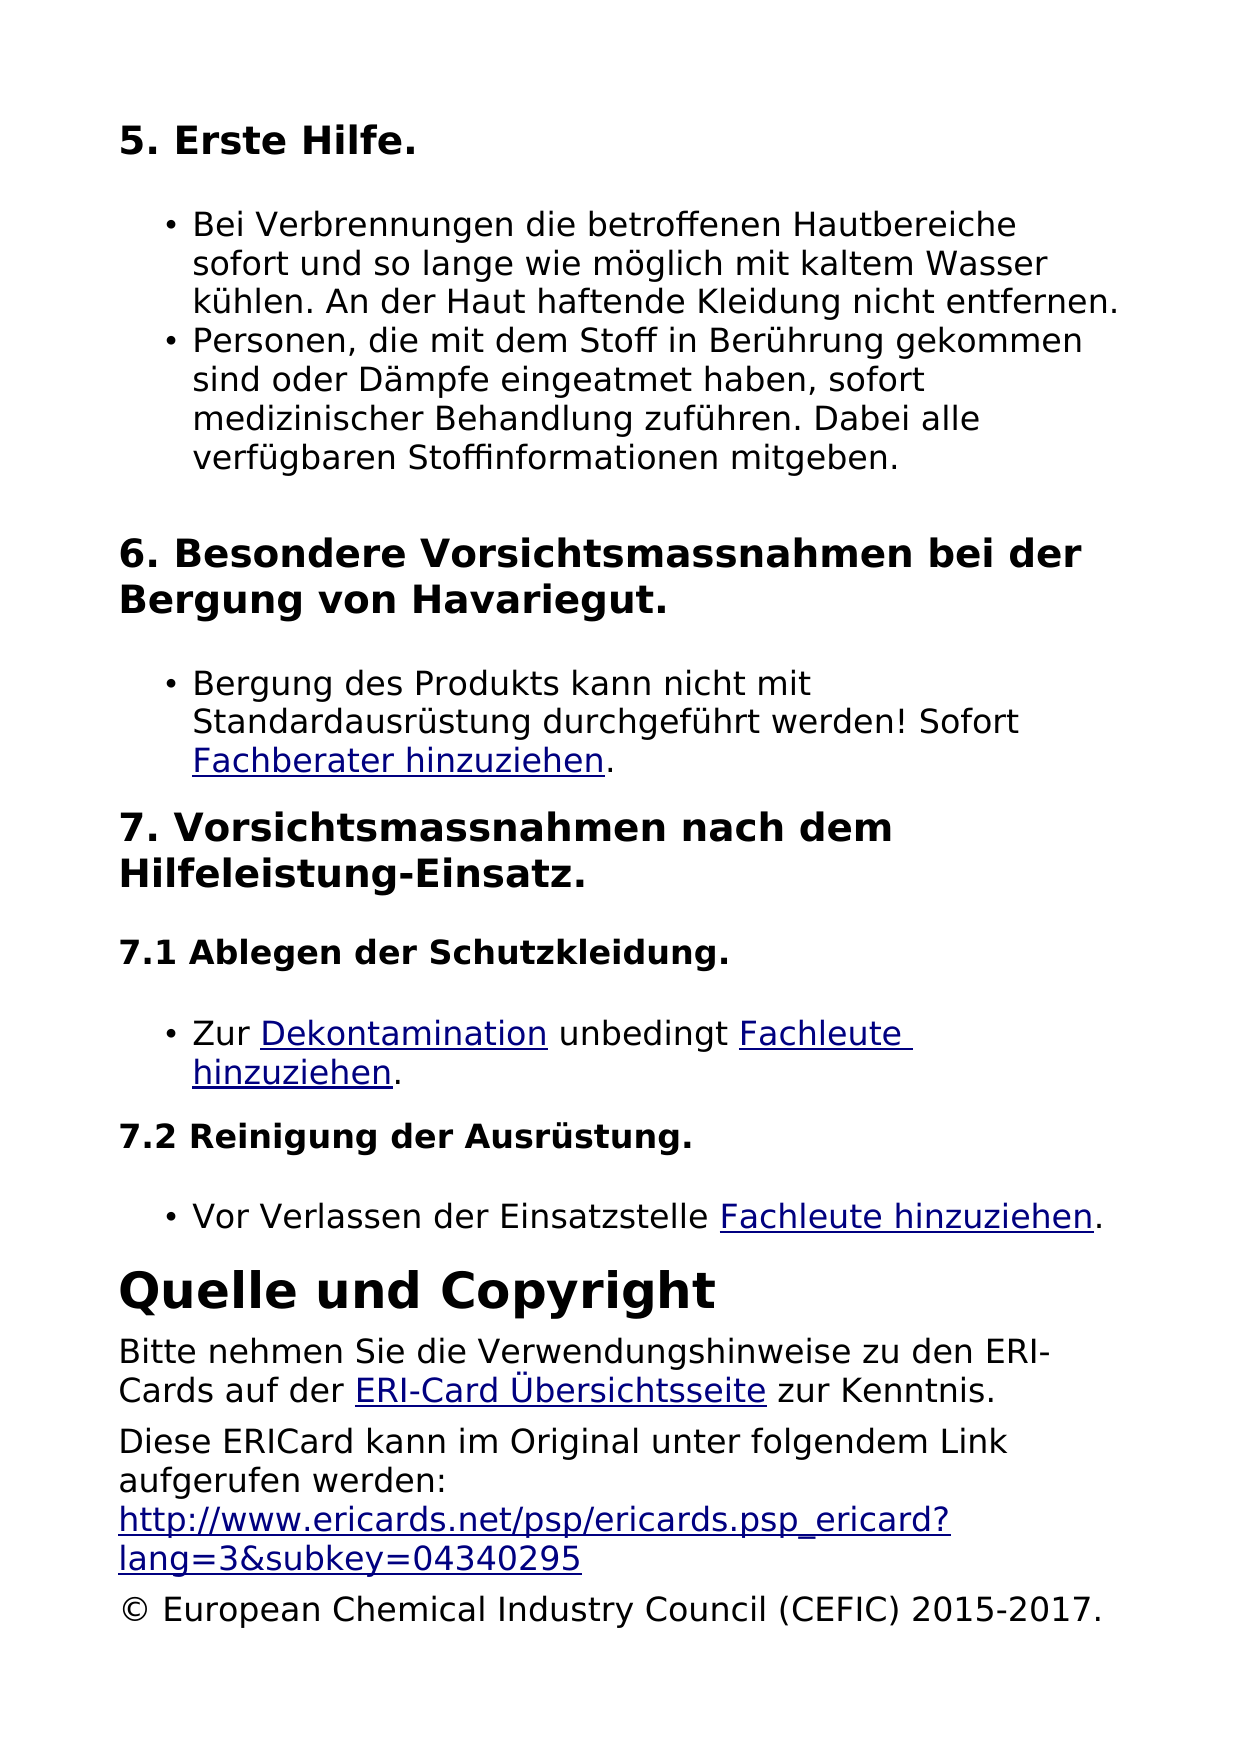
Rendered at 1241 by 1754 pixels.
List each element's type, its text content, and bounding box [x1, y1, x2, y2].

list Zur Dekontamination unbedingt Fachleute hinzuziehen. [177, 1014, 1122, 1092]
text Bitte nehmen Sie die Verwendungshinweise zu den ERI-Cards auf der ERI-Card Übersichtsseite zur Kenntnis. [118, 1333, 1122, 1410]
subtitle 7.1 Ablegen der Schutzkleidung. [118, 934, 1122, 972]
subtitle Quelle und Copyright [118, 1262, 1122, 1320]
subtitle 6. Besondere Vorsichtsmassnahmen bei der Bergung von Havariegut. [118, 532, 1122, 622]
list Bei Verbrennungen die betroffenen Hautbereiche sofort und so lange wie möglich mit kaltem Wasser kühlen. An der Haut haftende Kleidung nicht entfernen. [177, 205, 1122, 322]
list Personen, die mit dem Stoff in Berührung gekommen sind oder Dämpfe eingeatmet haben, sofort medizinischer Behandlung zuführen. Dabei alle verfügbaren Stoffinformationen mitgeben. [177, 322, 1122, 477]
subtitle 7.2 Reinigung der Ausrüstung. [118, 1117, 1122, 1156]
subtitle 7. Vorsichtsmassnahmen nach dem Hilfeleistung-Einsatz. [118, 806, 1122, 896]
text Diese ERICard kann im Original unter folgendem Link aufgerufen werden: http://www.ericards.net/psp/ericards.psp_ericard?lang=3&subkey=04340295 [118, 1423, 1122, 1578]
text © European Chemical Industry Council (CEFIC) 2015-2017. [118, 1591, 1122, 1629]
list Vor Verlassen der Einsatzstelle Fachleute hinzuziehen. [177, 1198, 1122, 1237]
subtitle 5. Erste Hilfe. [118, 118, 1122, 163]
list Bergung des Produkts kann nicht mit Standardausrüstung durchgeführt werden! Sofort Fachberater hinzuziehen. [177, 664, 1122, 781]
